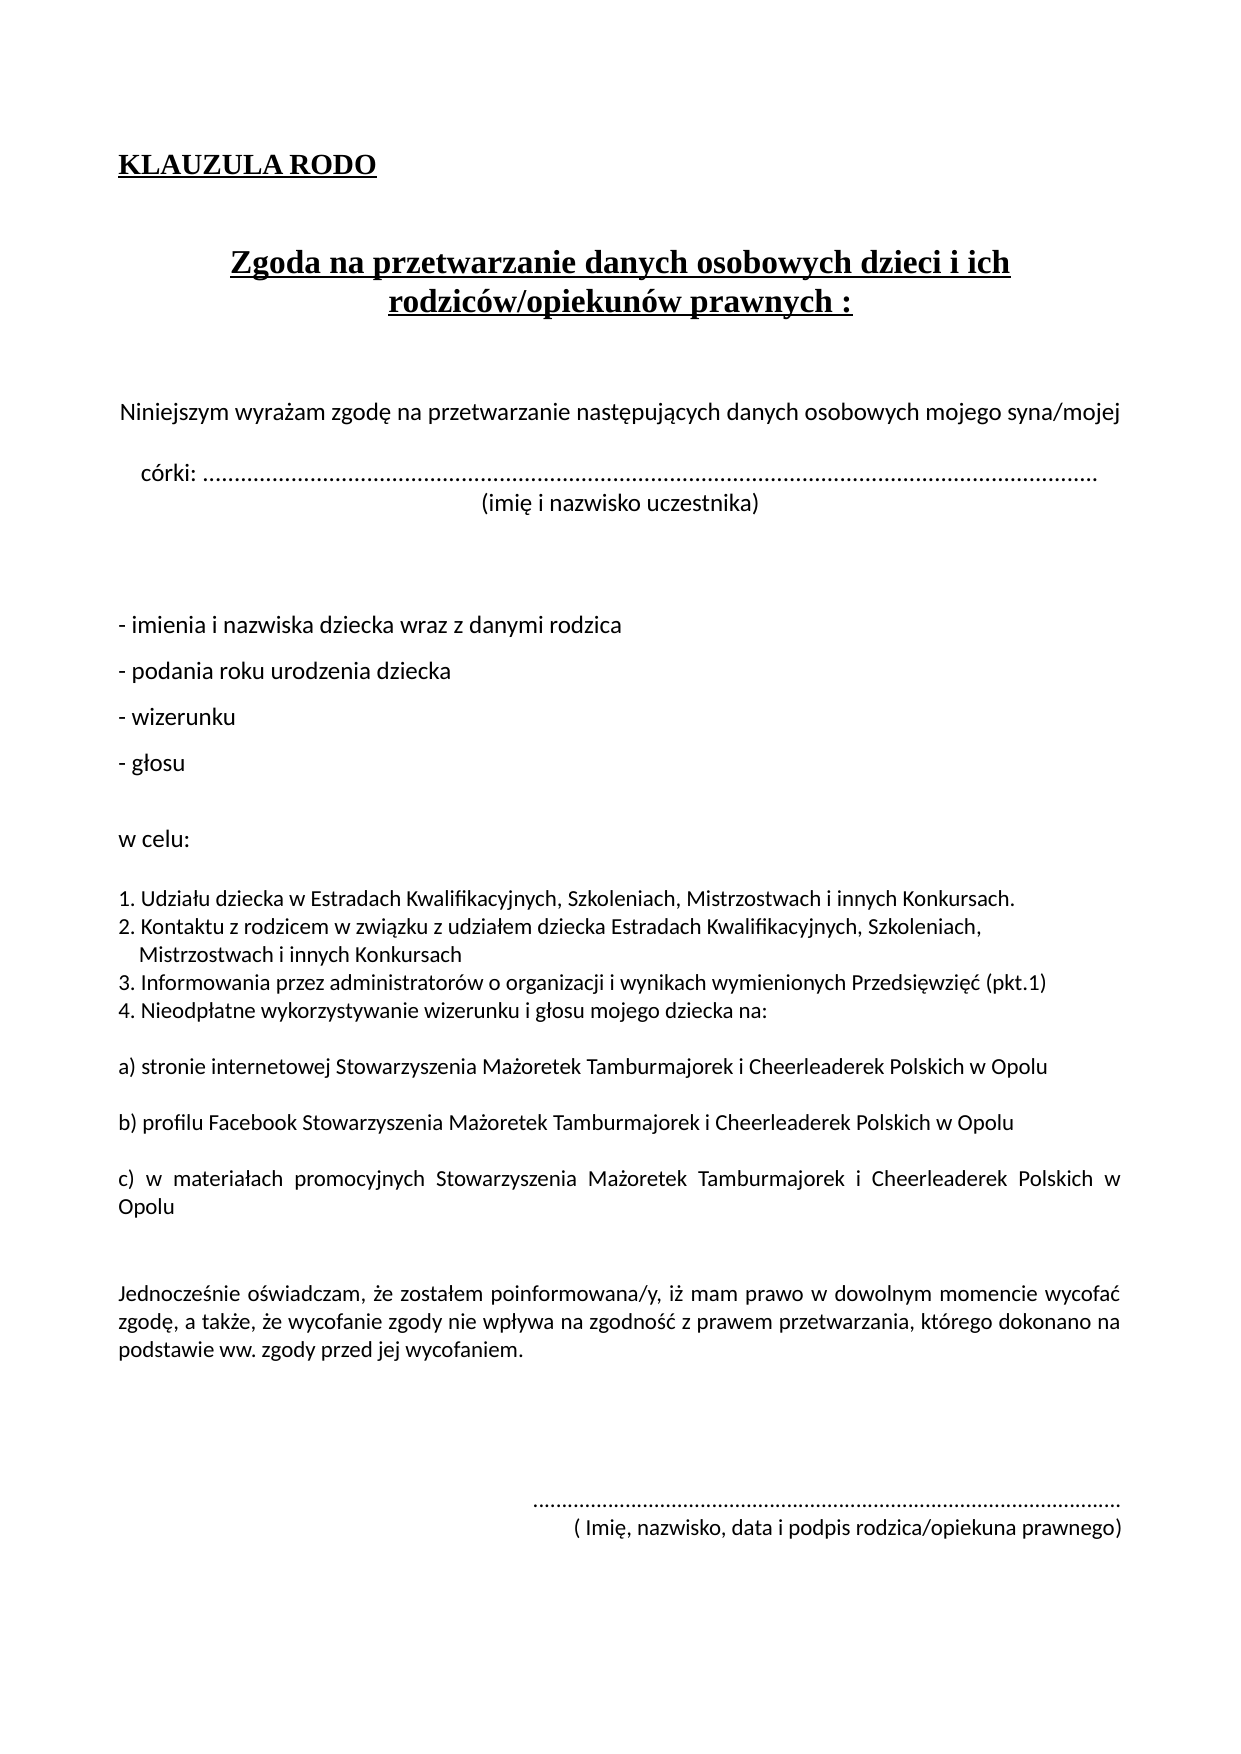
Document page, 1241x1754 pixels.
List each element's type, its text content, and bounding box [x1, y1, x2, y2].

text Niniejszym wyrażam zgodę na przetwarzanie następujących danych osobowych mojego syna/mojej [118, 396, 1122, 427]
text 4. Nieodpłatne wykorzystywanie wizerunku i głosu mojego dziecka na: [118, 996, 1122, 1024]
text 2. Kontaktu z rodzicem w związku z udziałem dziecka Estradach Kwalifikacyjnych, Szkoleniach, [118, 912, 1122, 940]
text 1. Udziału dziecka w Estradach Kwalifikacyjnych, Szkoleniach, Mistrzostwach i innych Konkursach. [118, 884, 1122, 912]
text - imienia i nazwiska dziecka wraz z danymi rodzica [118, 610, 1122, 640]
text - wizerunku [118, 701, 1122, 732]
text Zgoda na przetwarzanie danych osobowych dzieci i ich [118, 243, 1122, 281]
text córki: .............................................................................................................................................. [118, 457, 1122, 488]
text b) profilu Facebook Stowarzyszenia Mażoretek Tamburmajorek i Cheerleaderek Polskich w Opolu [118, 1108, 1122, 1136]
text 3. Informowania przez administratorów o organizacji i wynikach wymienionych Przedsięwzięć (pkt.1) [118, 968, 1122, 996]
text - podania roku urodzenia dziecka [118, 655, 1122, 686]
text (imię i nazwisko uczestnika) [118, 488, 1122, 518]
text ...................................................................................................... [118, 1485, 1122, 1513]
text ( Imię, nazwisko, data i podpis rodzica/opiekuna prawnego) [118, 1513, 1122, 1541]
text KLAUZULA RODO [118, 147, 1122, 180]
text Jednocześnie oświadczam, że zostałem poinformowana/y, iż mam prawo w dowolnym momencie wycofać zgodę, a także, że wycofanie zgody nie wpływa na zgodność z prawem przetwarzania, którego dokonano na podstawie ww. zgody przed jej wycofaniem. [118, 1279, 1122, 1363]
text - głosu [118, 747, 1122, 777]
text w celu: [118, 823, 1122, 854]
text c) w materiałach promocyjnych Stowarzyszenia Mażoretek Tamburmajorek i Cheerleaderek Polskich w Opolu [118, 1164, 1122, 1220]
text Mistrzostwach i innych Konkursach [118, 940, 1122, 968]
text a) stronie internetowej Stowarzyszenia Mażoretek Tamburmajorek i Cheerleaderek Polskich w Opolu [118, 1052, 1122, 1080]
text rodziców/opiekunów prawnych : [118, 281, 1122, 319]
